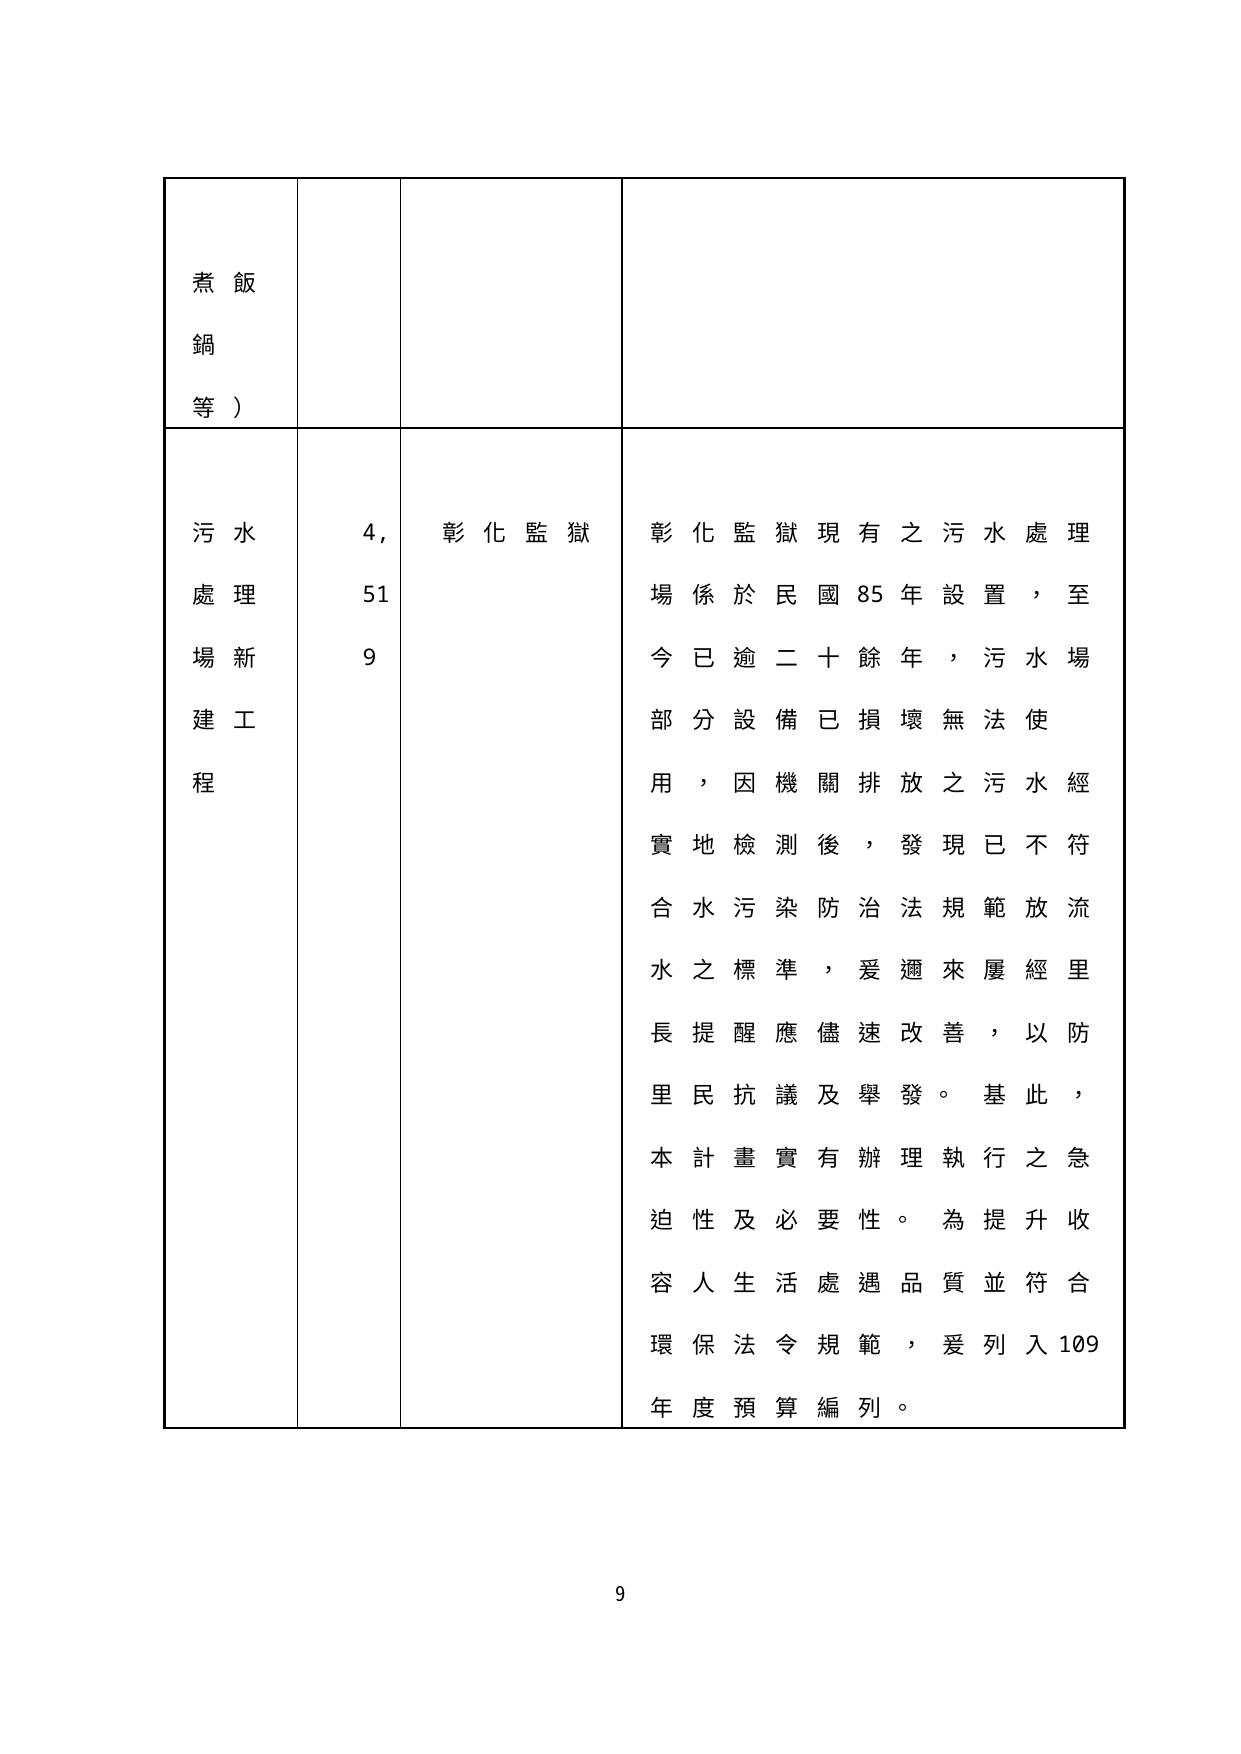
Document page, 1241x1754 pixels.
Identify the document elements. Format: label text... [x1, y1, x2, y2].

table_cell 4,519 [298, 429, 400, 1427]
table_cell 煮飯鍋等） [166, 179, 297, 427]
table_cell 彰化監獄 [401, 429, 621, 1427]
table_cell 彰化監獄現有之污水處理場係於民國85年設置，至今已逾二十餘年，污水場部分設備已損壞無法使用，因機關排放之污水經實地檢測後，發現已不符合水污染防治法規範放流水之標準，爰邇來屢經里長提醒應儘速改善，以防里民抗議及舉發。基此，本計畫實有辦理執行之急迫性及必要性。為提升收容人生活處遇品質並符合環保法令規範，爰列入109年度預算編列。 [623, 429, 1123, 1427]
table_cell [401, 179, 621, 427]
table_cell 污水處理場新建工程 [166, 429, 297, 1427]
table_cell [298, 179, 400, 427]
table_cell [623, 179, 1123, 427]
